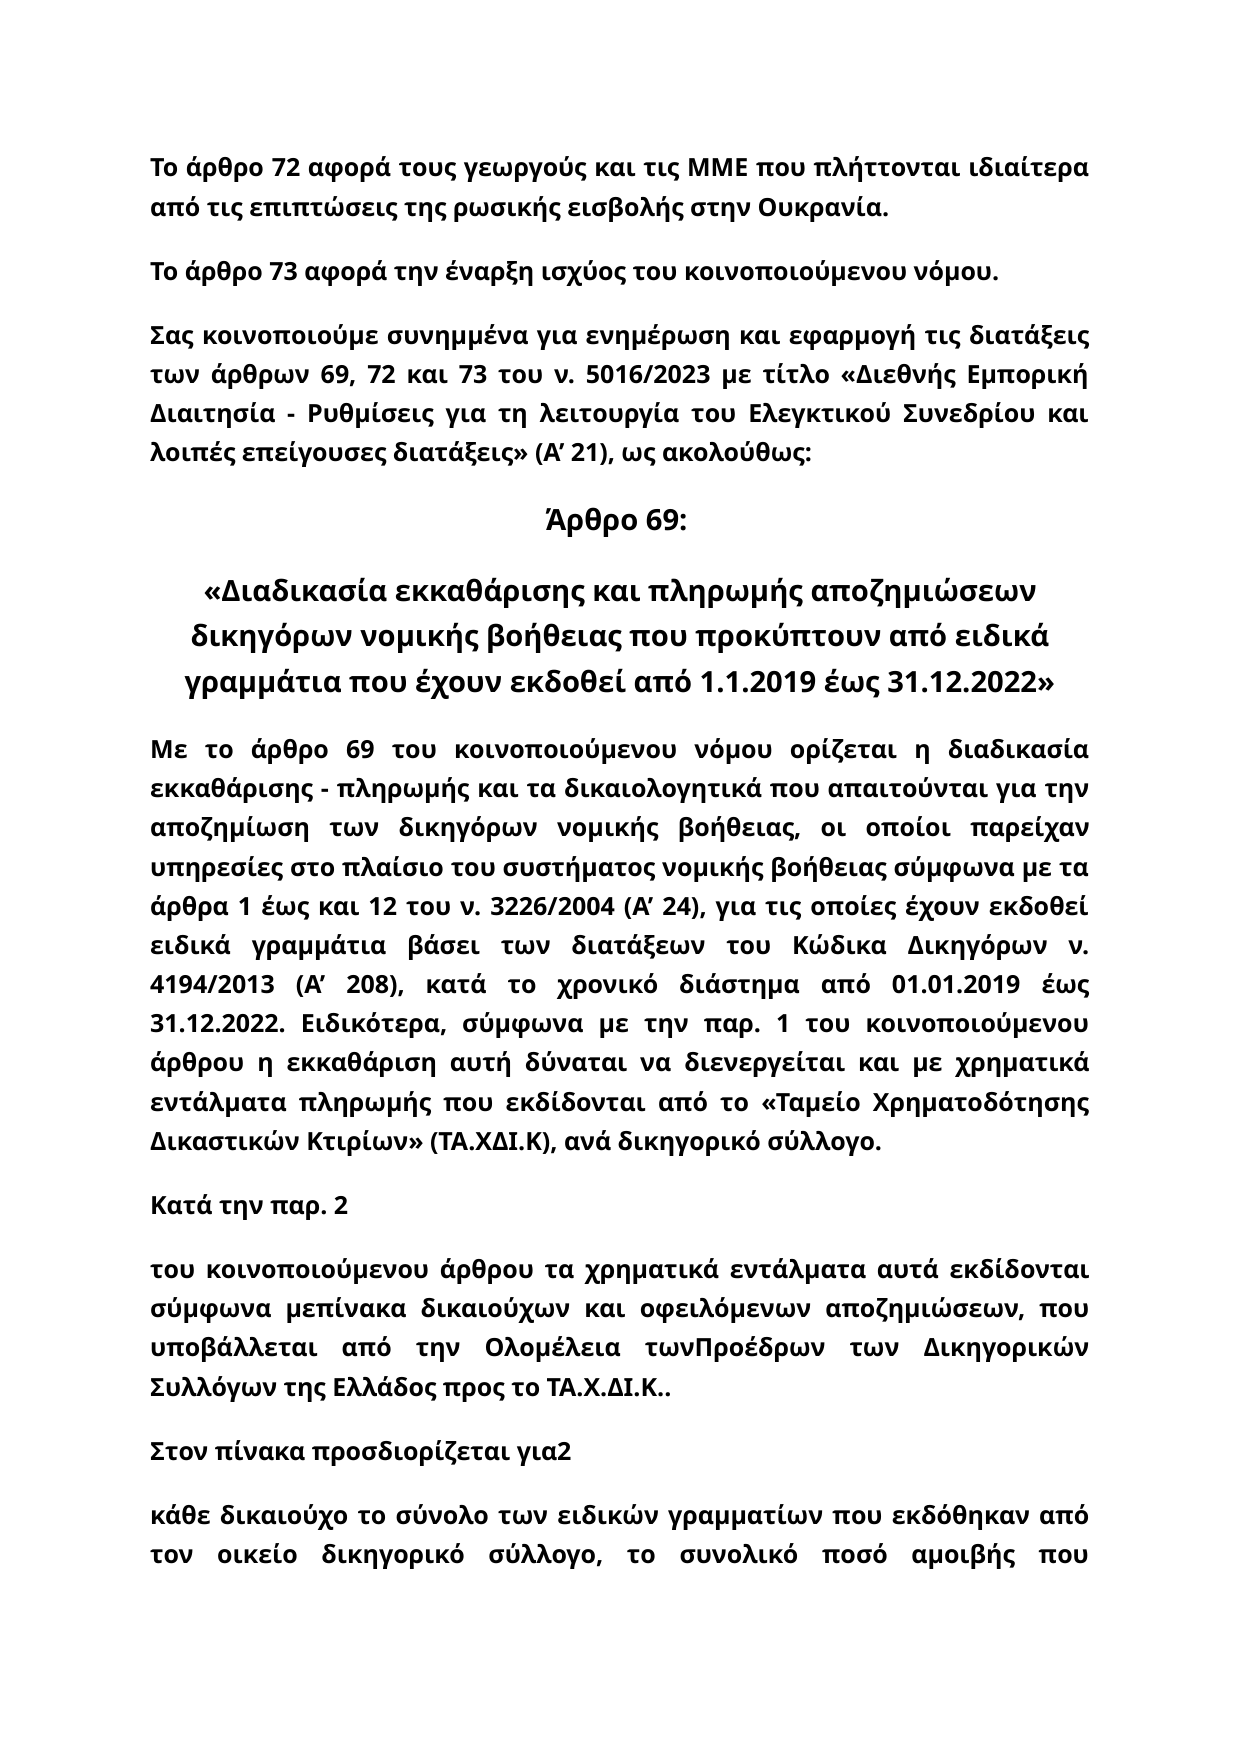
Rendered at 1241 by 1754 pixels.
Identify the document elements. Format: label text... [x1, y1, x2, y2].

text του κοινοποιούμενου άρθρου τα χρηματικά εντάλματα αυτά εκδίδονται σύμφωνα μεπίνακα δικαιούχων και οφειλόμενων αποζημιώσεων, που υποβάλλεται από την Ολομέλεια τωνΠροέδρων των Δικηγορικών Συλλόγων της Ελλάδος προς το ΤΑ.Χ.ΔΙ.Κ.. [150, 1252, 1090, 1403]
text Με το άρθρο 69 του κοινοποιούμενου νόμου ορίζεται η διαδικασία εκκαθάρισης - πληρωμής και τα δικαιολογητικά που απαιτούνται για την αποζημίωση των δικηγόρων νομικής βοήθειας, οι οποίοι παρείχαν υπηρεσίες στο πλαίσιο του συστήματος νομικής βοήθειας σύμφωνα με τα άρθρα 1 έως και 12 του ν. 3226/2004 (Α’ 24), για τις οποίες έχουν εκδοθεί ειδικά γραμμάτια βάσει των διατάξεων του Κώδικα Δικηγόρων ν. 4194/2013 (Α’ 208), κατά το χρονικό διάστημα από 01.01.2019 έως 31.12.2022. Ειδικότερα, σύμφωνα με την παρ. 1 του κοινοποιούμενου άρθρου η εκκαθάριση αυτή δύναται να διενεργείται και με χρηματικά εντάλματα πληρωμής που εκδίδονται από το «Ταμείο Χρηματοδότησης Δικαστικών Κτιρίων» (ΤΑ.ΧΔΙ.Κ), ανά δικηγορικό σύλλογο. [150, 732, 1090, 1157]
text Το άρθρο 72 αφορά τους γεωργούς και τις ΜΜΕ που πλήττονται ιδιαίτερα από τις επιπτώσεις της ρωσικής εισβολής στην Ουκρανία. [150, 150, 1090, 223]
text Κατά την παρ. 2 [150, 1187, 1090, 1222]
text Σας κοινοποιούμε συνημμένα για ενημέρωση και εφαρμογή τις διατάξεις των άρθρων 69, 72 και 73 του ν. 5016/2023 με τίτλο «Διεθνής Εμπορική Διαιτησία - Ρυθμίσεις για τη λειτουργία του Ελεγκτικού Συνεδρίου και λοιπές επείγουσες διατάξεις» (Α’ 21), ως ακολούθως: [150, 317, 1090, 469]
text κάθε δικαιούχο το σύνολο των ειδικών γραμματίων που εκδόθηκαν από τον οικείο δικηγορικό σύλλογο, το συνολικό ποσό αμοιβής που [150, 1497, 1090, 1571]
subtitle «Διαδικασία εκκαθάρισης και πληρωμής αποζημιώσεων δικηγόρων νομικής βοήθειας που προκύπτουν από ειδικά γραμμάτια που έχουν εκδοθεί από 1.1.2019 έως 31.12.2022» [150, 570, 1090, 701]
text Το άρθρο 73 αφορά την έναρξη ισχύος του κοινοποιούμενου νόμου. [150, 253, 1090, 287]
subtitle Άρθρο 69: [150, 499, 1090, 539]
text Στον πίνακα προσδιορίζεται για2 [150, 1433, 1090, 1467]
